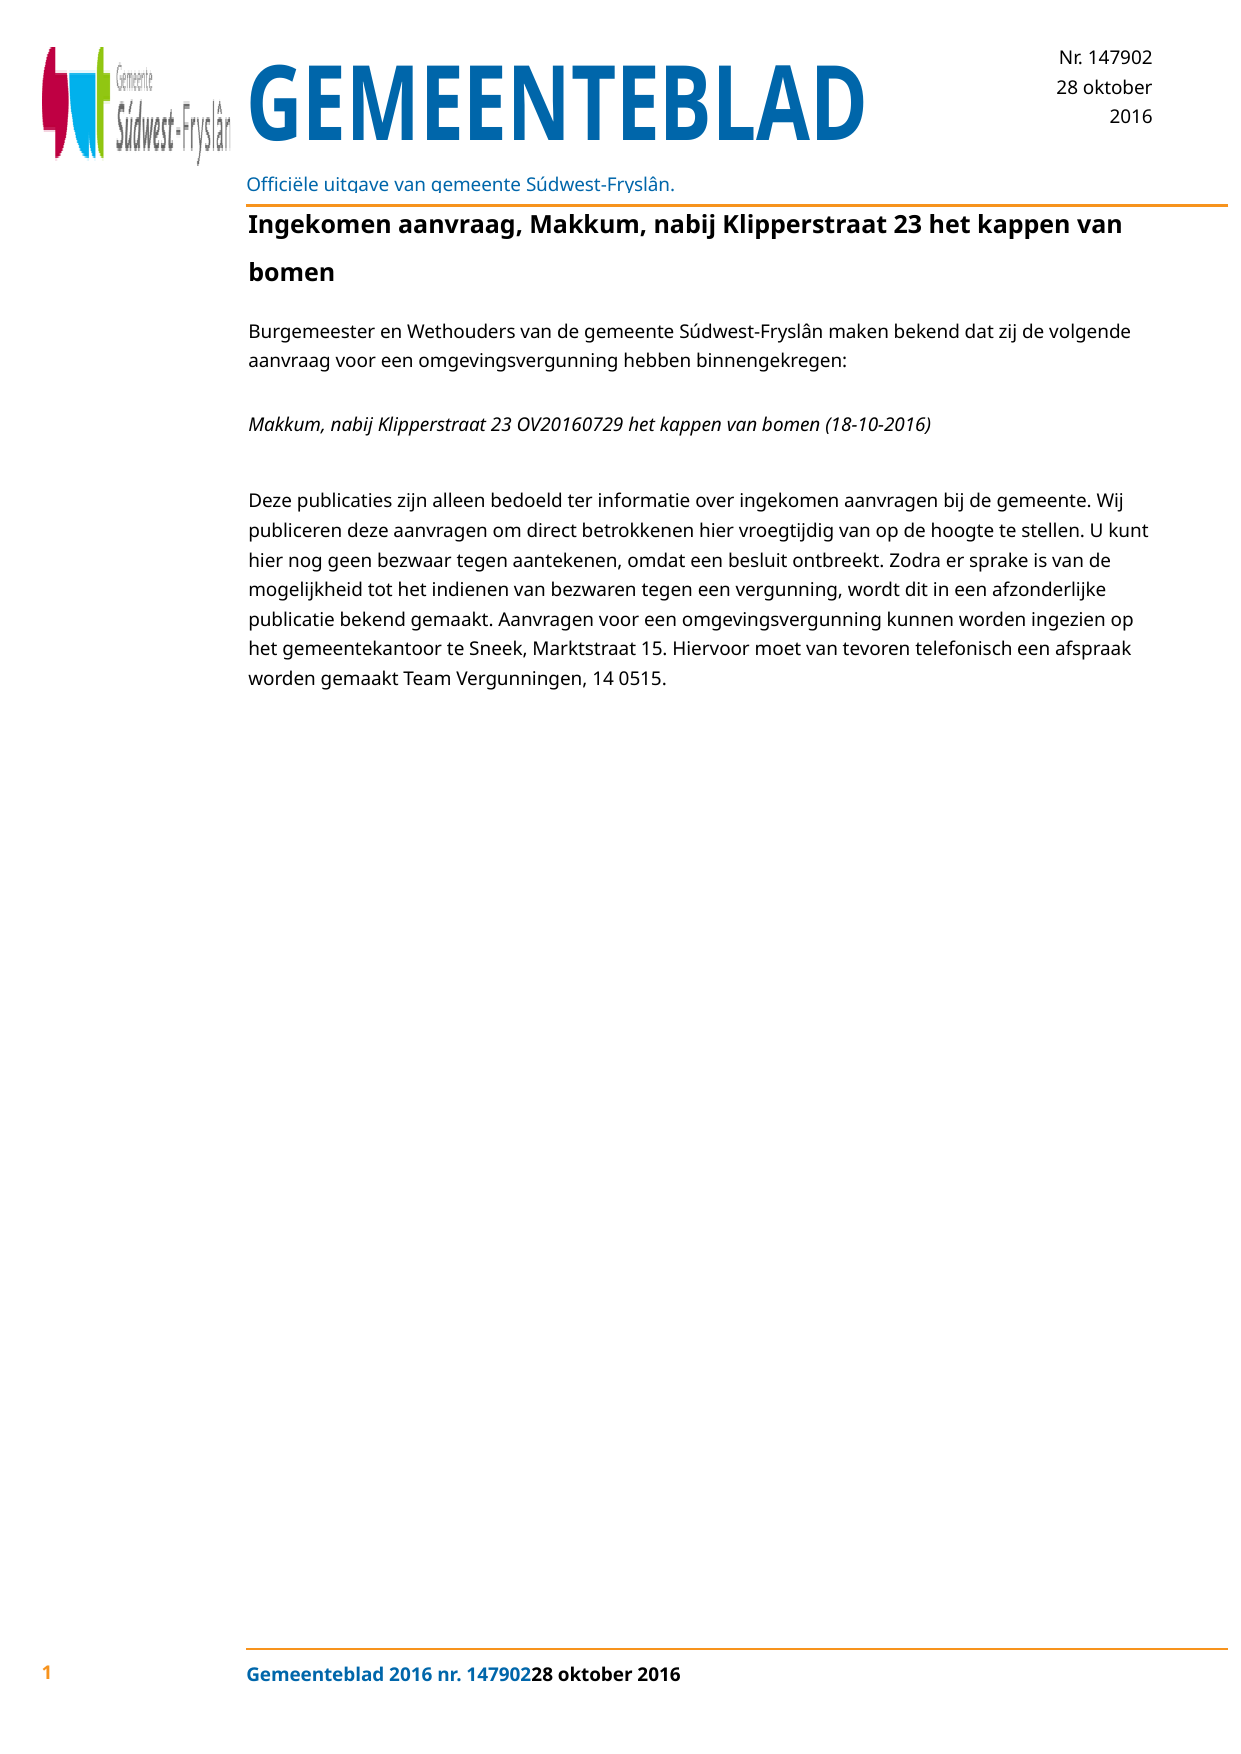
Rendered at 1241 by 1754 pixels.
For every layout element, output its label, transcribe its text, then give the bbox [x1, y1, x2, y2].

text Deze publicaties zijn alleen bedoeld ter informatie over ingekomen aanvragen bij de gemeente. Wij publiceren deze aanvragen om direct betrokkenen hier vroegtijdig van op de hoogte te stellen. U kunt hier nog geen bezwaar tegen aantekenen, omdat een besluit ontbreekt. Zodra er sprake is van de mogelijkheid tot het indienen van bezwaren tegen een vergunning, wordt dit in een afzonderlijke publicatie bekend gemaakt. Aanvragen voor een omgevingsvergunning kunnen worden ingezien op het gemeentekantoor te Sneek, Marktstraat 15. Hiervoor moet van tevoren telefonisch een afspraak worden gemaakt Team Vergunningen, 14 0515. [248, 488, 1152, 691]
text Burgemeester en Wethouders van de gemeente Súdwest-Fryslân maken bekend dat zij de volgende aanvraag voor een omgevingsvergunning hebben binnengekregen: [248, 318, 1152, 373]
picture [41, 47, 231, 172]
text Makkum, nabij Klipperstraat 23 OV20160729 het kappen van bomen (18-10-2016) [248, 411, 1152, 437]
text Ingekomen aanvraag, Makkum, nabij Klipperstraat 23 het kappen van bomen [248, 207, 1152, 288]
